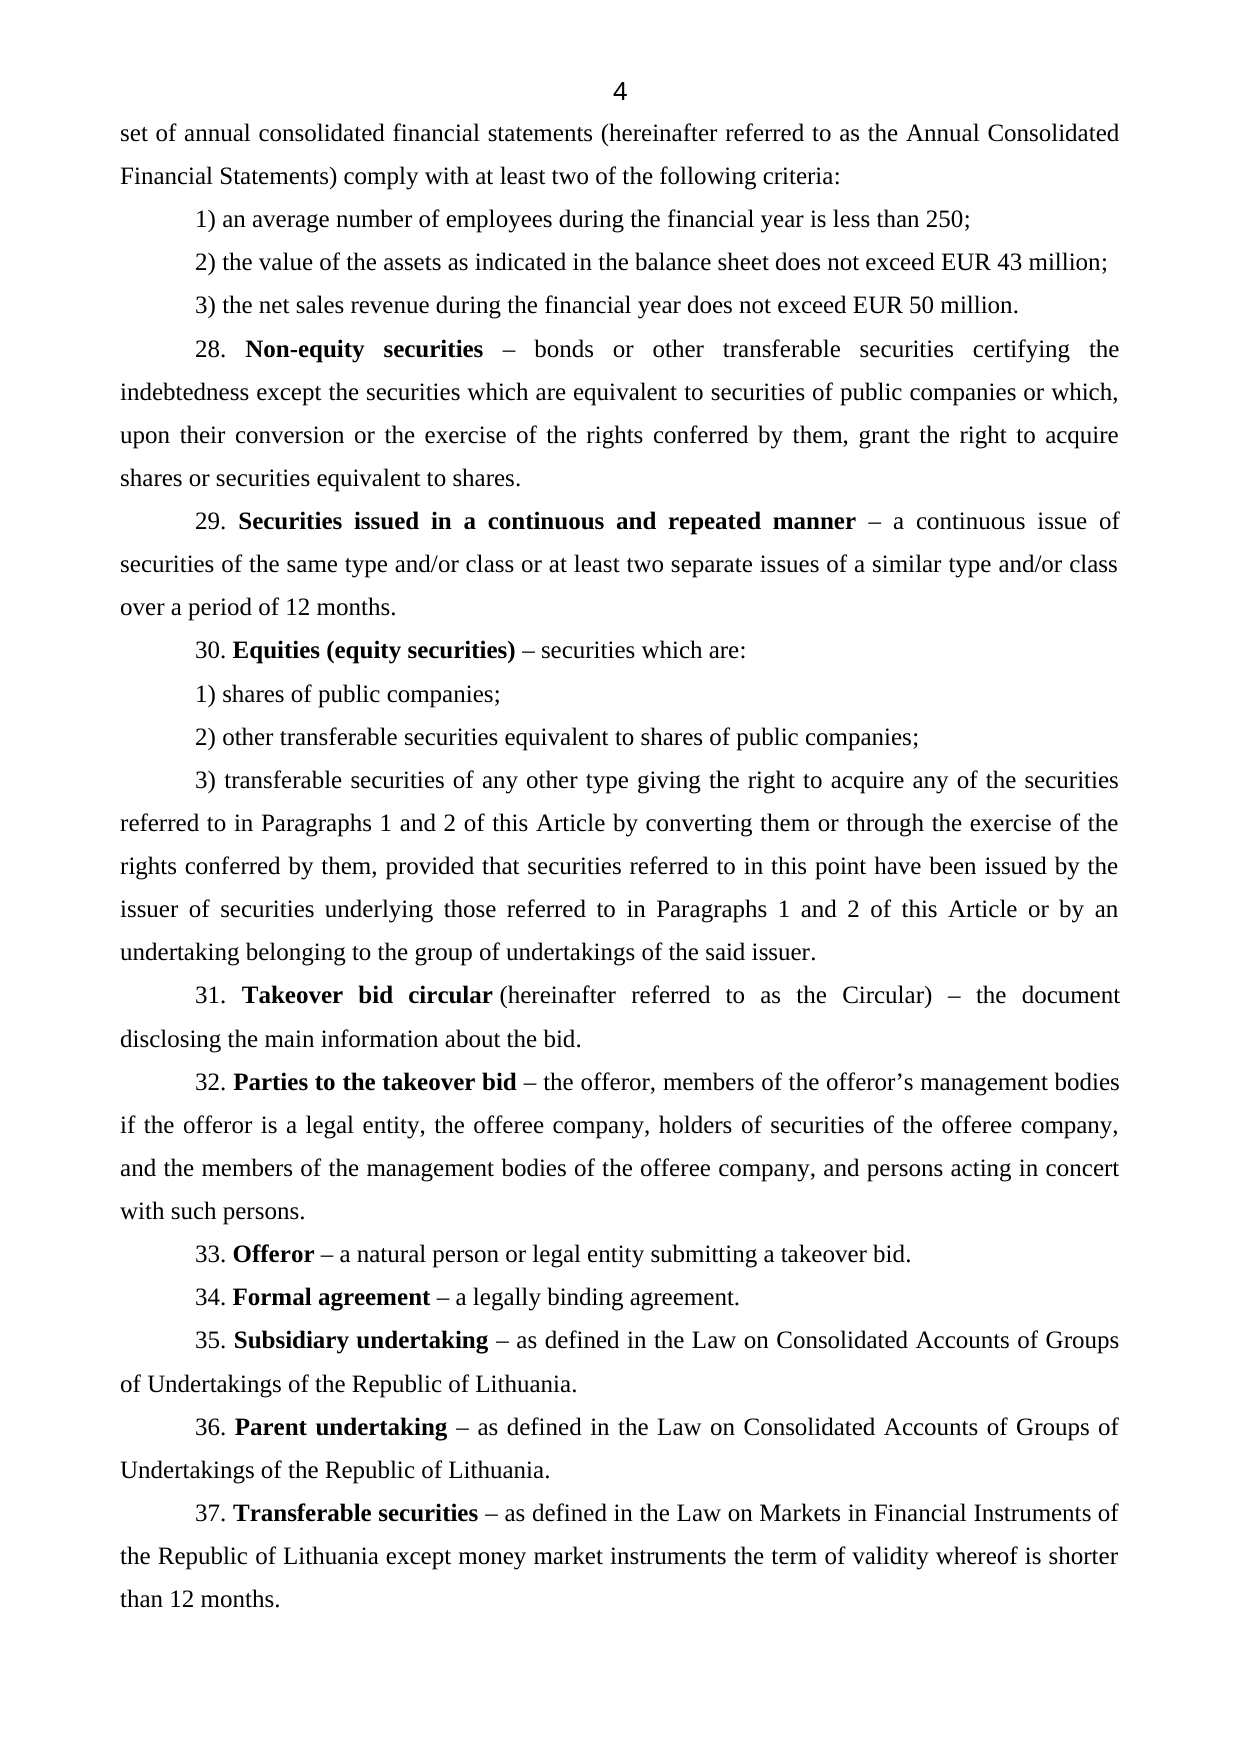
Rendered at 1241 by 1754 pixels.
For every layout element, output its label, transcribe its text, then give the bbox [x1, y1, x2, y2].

text 35. Subsidiary undertaking – as defined in the Law on Consolidated Accounts of Groups of Undertakings of the Republic of Lithuania. [120, 1326, 1120, 1397]
text 3) transferable securities of any other type giving the right to acquire any of the securities referred to in Paragraphs 1 and 2 of this Article by converting them or through the exercise of the rights conferred by them, provided that securities referred to in this point have been issued by the issuer of securities underlying those referred to in Paragraphs 1 and 2 of this Article or by an undertaking belonging to the group of undertakings of the said issuer. [120, 765, 1120, 966]
text 2) the value of the assets as indicated in the balance sheet does not exceed EUR 43 million; [120, 247, 1120, 276]
text 36. Parent undertaking – as defined in the Law on Consolidated Accounts of Groups of Undertakings of the Republic of Lithuania. [120, 1412, 1120, 1484]
text 31. Takeover bid circular (hereinafter referred to as the Circular) – the document disclosing the main information about the bid. [120, 981, 1120, 1052]
text 32. Parties to the takeover bid – the offeror, members of the offeror’s management bodies if the offeror is a legal entity, the offeree company, holders of securities of the offeree company, and the members of the management bodies of the offeree company, and persons acting in concert with such persons. [120, 1067, 1120, 1225]
text 33. Offeror – a natural person or legal entity submitting a takeover bid. [120, 1239, 1120, 1268]
text 3) the net sales revenue during the financial year does not exceed EUR 50 million. [120, 291, 1120, 319]
text 28. Non-equity securities – bonds or other transferable securities certifying the indebtedness except the securities which are equivalent to securities of public companies or which, upon their conversion or the exercise of the rights conferred by them, grant the right to acquire shares or securities equivalent to shares. [120, 334, 1120, 492]
text 1) shares of public companies; [120, 679, 1120, 707]
text 30. Equities (equity securities) – securities which are: [120, 636, 1120, 664]
text 37. Transferable securities – as defined in the Law on Markets in Financial Instruments of the Republic of Lithuania except money market instruments the term of validity whereof is shorter than 12 months. [120, 1498, 1120, 1613]
text 29. Securities issued in a continuous and repeated manner – a continuous issue of securities of the same type and/or class or at least two separate issues of a similar type and/or class over a period of 12 months. [120, 506, 1120, 621]
text 34. Formal agreement – a legally binding agreement. [120, 1282, 1120, 1311]
text set of annual consolidated financial statements (hereinafter referred to as the Annual Consolidated Financial Statements) comply with at least two of the following criteria: [120, 118, 1120, 190]
text 2) other transferable securities equivalent to shares of public companies; [120, 722, 1120, 751]
text 1) an average number of employees during the financial year is less than 250; [120, 204, 1120, 233]
